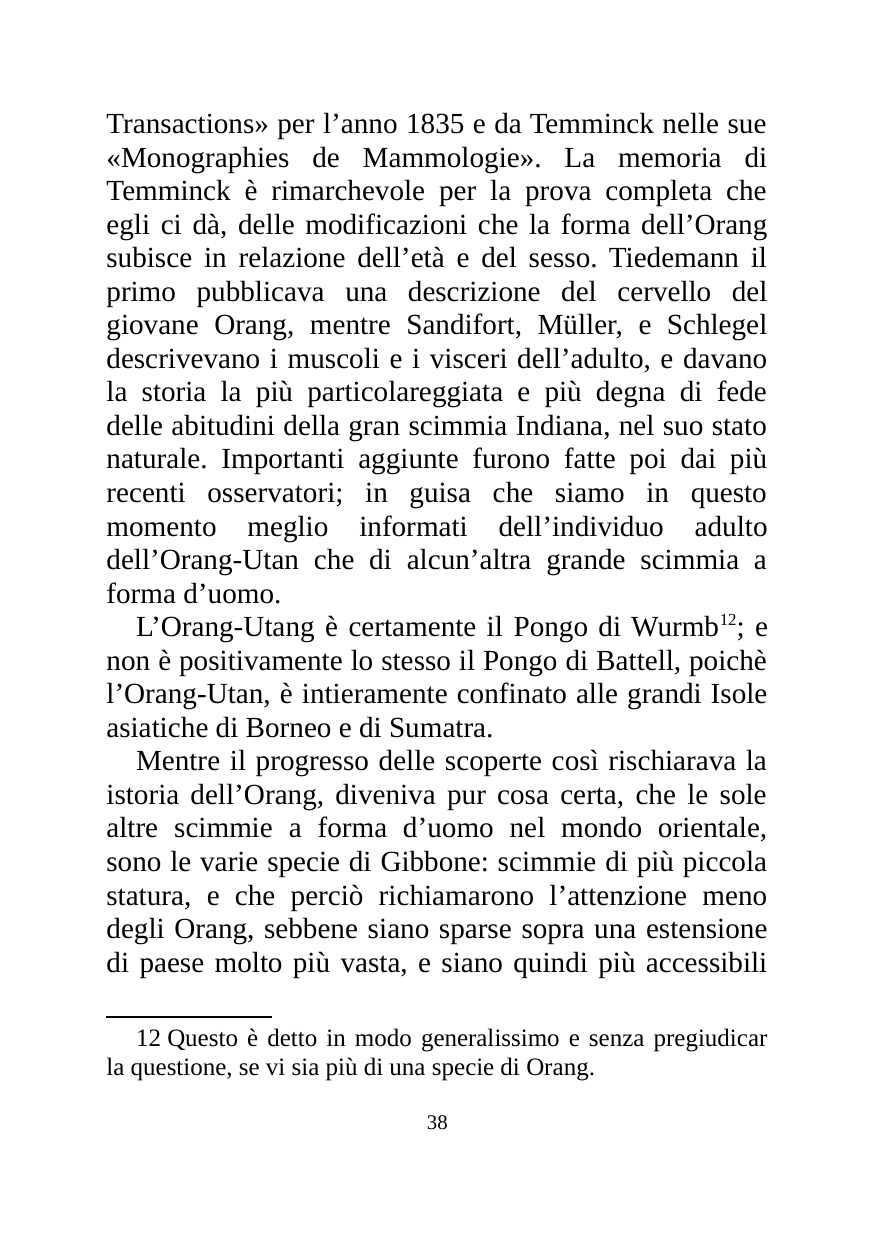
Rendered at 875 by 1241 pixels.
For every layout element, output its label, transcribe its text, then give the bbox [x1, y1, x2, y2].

text Questo è detto in modo generalissimo e senza pregiudicar la questione, se vi sia più di una specie di Orang. [106, 1023, 768, 1080]
text L’Orang-Utang è certamente il Pongo di Wurmb; e non è positivamente lo stesso il Pongo di Battell, poichè l’Orang-Utan, è intieramente confinato alle grandi Isole asiatiche di Borneo e di Sumatra. [106, 609, 768, 743]
text Transactions» per l’anno 1835 e da Temminck nelle sue «Monographies de Mammologie». La memoria di Temminck è rimarchevole per la prova completa che egli ci dà, delle modificazioni che la forma dell’Orang subisce in relazione dell’età e del sesso. Tiedemann il primo pubblicava una descrizione del cervello del giovane Orang, mentre Sandifort, Müller, e Schlegel descrivevano i muscoli e i visceri dell’adulto, e davano la storia la più particolareggiata e più degna di fede delle abitudini della gran scimmia Indiana, nel suo stato naturale. Importanti aggiunte furono fatte poi dai più recenti osservatori; in guisa che siamo in questo momento meglio informati dell’individuo adulto dell’Orang-Utan che di alcun’altra grande scimmia a forma d’uomo. [106, 106, 768, 609]
text Mentre il progresso delle scoperte così rischiarava la istoria dell’Orang, diveniva pur cosa certa, che le sole altre scimmie a forma d’uomo nel mondo orientale, sono le varie specie di Gibbone: scimmie di più piccola statura, e che perciò richiamarono l’attenzione meno degli Orang, sebbene siano sparse sopra una estensione di paese molto più vasta, e siano quindi più accessibili [106, 743, 768, 978]
